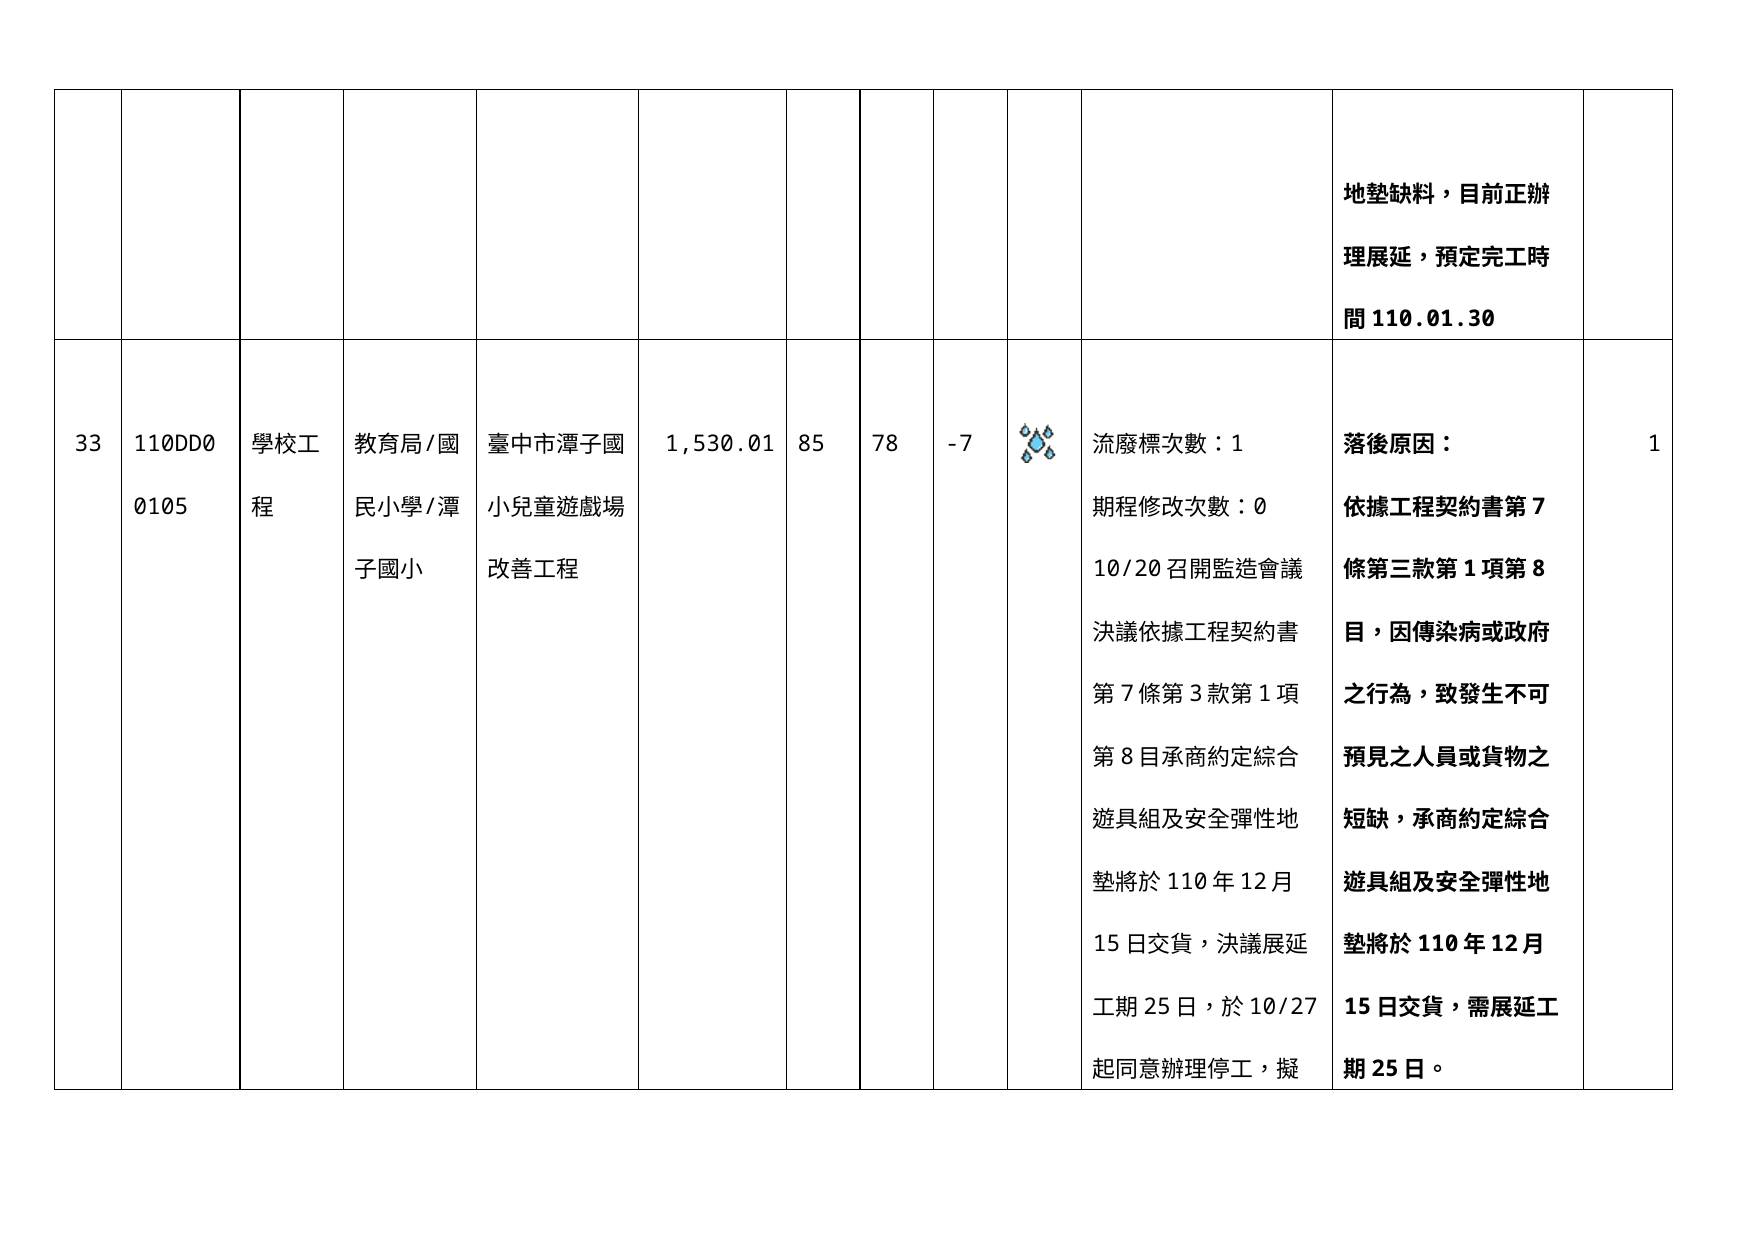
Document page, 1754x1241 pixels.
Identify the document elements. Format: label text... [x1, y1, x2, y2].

table_cell 1,530.01 [639, 340, 786, 1089]
table_header [1673, 89, 1695, 1090]
table_cell [122, 90, 239, 339]
table_cell [787, 90, 859, 339]
table_cell 33 [55, 340, 121, 1089]
table_cell [344, 90, 476, 339]
table_cell [1584, 90, 1672, 339]
table_cell [1008, 90, 1081, 339]
table_cell [1008, 340, 1081, 1089]
table_cell 85 [787, 340, 859, 1089]
table_cell [241, 90, 343, 339]
table_cell 110DD00105 [122, 340, 239, 1089]
table_cell [477, 90, 638, 339]
table_cell [861, 90, 933, 339]
table_cell [55, 90, 121, 339]
table_cell [1082, 90, 1332, 339]
table_cell 學校工程 [241, 340, 343, 1089]
table_cell 流廢標次數：1 期程修改次數：0 10/20召開監造會議決議依據工程契約書第7條第3款第1項第8目承商約定綜合遊具組及安全彈性地墊將於110年12月15日交貨，決議展延工期25日，於10/27起同意辦理停工，擬 [1082, 340, 1332, 1089]
table_cell 78 [861, 340, 933, 1089]
table_cell 臺中市潭子國小兒童遊戲場改善工程 [477, 340, 638, 1089]
table_cell 地墊缺料，目前正辦理展延，預定完工時間110.01.30 [1333, 90, 1583, 339]
table_cell -7 [934, 340, 1007, 1089]
table_cell 1 [1584, 340, 1672, 1089]
table_cell 教育局/國民小學/潭子國小 [344, 340, 476, 1089]
table_cell [934, 90, 1007, 339]
table_cell 落後原因： 依據工程契約書第7條第三款第1項第8目，因傳染病或政府之行為，致發生不可預見之人員或貨物之短缺，承商約定綜合遊具組及安全彈性地墊將於110年12月15日交貨，需展延工期25日。 [1333, 340, 1583, 1089]
table_cell [639, 90, 786, 339]
